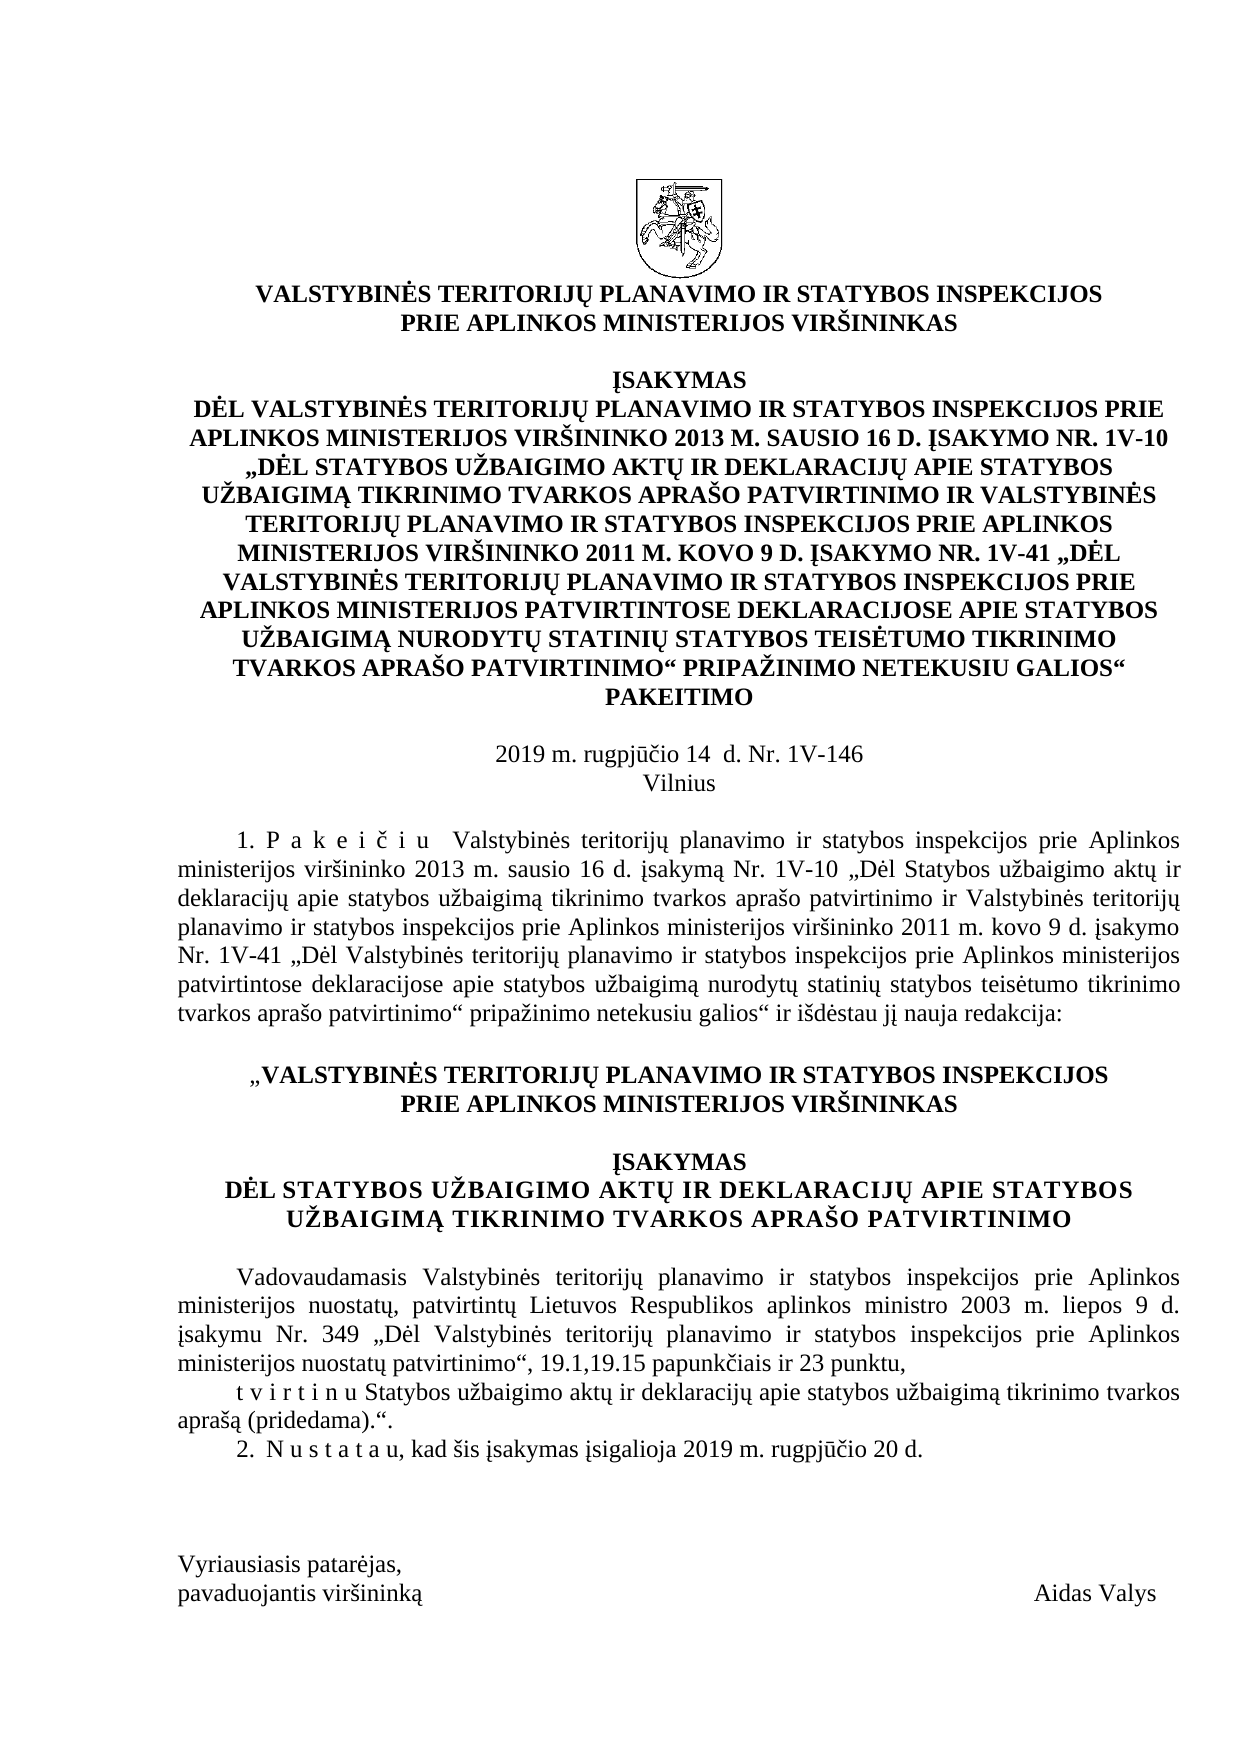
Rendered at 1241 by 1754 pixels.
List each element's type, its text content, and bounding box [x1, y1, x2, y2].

text DĖL VALSTYBINĖS TERITORIJŲ PLANAVIMO IR STATYBOS INSPEKCIJOS PRIE APLINKOS MINISTERIJOS VIRŠININKO 2013 M. SAUSIO 16 D. ĮSAKYMO nR. 1V-10 „DĖL STATYBOS UŽBAIGIMO AKTŲ IR DEKLARACIJŲ APIE STATYBOS UŽBAIGIMĄ TIKRINIMO TVARKOS APRAŠO PATVIRTINIMO IR VALSTYBINĖS TERITORIJŲ PLANAVIMO IR STATYBOS INSPEKCIJOS PRIE APLINKOS MINISTERIJOS VIRŠININKO 2011 M. KOVO 9 D. ĮSAKYMO NR. 1V-41 „DĖL VALSTYBINĖS TERITORIJŲ PLANAVIMO IR STATYBOS INSPEKCIJOS PRIE APLINKOS MINISTERIJOS PATVIRTINTOSE DEKLARACIJOSE APIE STATYBOS UŽBAIGIMĄ NURODYTŲ STATINIŲ STATYBOS TEISĖTUMO TIKRINIMO TVARKOS APRAŠO PATVIRTINIMO“ PRIPAŽINIMO NETEKUSIU GALIOS“ PAKEITIMO [177, 394, 1181, 710]
text 1. P a k e i č i u Valstybinės teritorijų planavimo ir statybos inspekcijos prie Aplinkos ministerijos viršininko 2013 m. sausio 16 d. įsakymą Nr. 1V-10 „Dėl Statybos užbaigimo aktų ir deklaracijų apie statybos užbaigimą tikrinimo tvarkos aprašo patvirtinimo ir Valstybinės teritorijų planavimo ir statybos inspekcijos prie Aplinkos ministerijos viršininko 2011 m. kovo 9 d. įsakymo Nr. 1V-41 „Dėl Valstybinės teritorijų planavimo ir statybos inspekcijos prie Aplinkos ministerijos patvirtintose deklaracijose apie statybos užbaigimą nurodytų statinių statybos teisėtumo tikrinimo tvarkos aprašo patvirtinimo“ pripažinimo netekusiu galios“ ir išdėstau jį nauja redakcija: [177, 825, 1181, 1027]
text t v i r t i n u Statybos užbaigimo aktų ir deklaracijų apie statybos užbaigimą tikrinimo tvarkos aprašą (pridedama).“. [177, 1377, 1181, 1434]
text Vyriausiasis patarėjas, [177, 1549, 1177, 1578]
text valstybinės teritorijų planavimo ir statybos inspekcijos [177, 279, 1181, 308]
text 2. N u s t a t a u, kad šis įsakymas įsigalioja 2019 m. rugpjūčio 20 d. [177, 1434, 1181, 1463]
text Vadovaudamasis Valstybinės teritorijų planavimo ir statybos inspekcijos prie Aplinkos ministerijos nuostatų, patvirtintų Lietuvos Respublikos aplinkos ministro 2003 m. liepos 9 d. įsakymu Nr. 349 „Dėl Valstybinės teritorijų planavimo ir statybos inspekcijos prie Aplinkos ministerijos nuostatų patvirtinimo“, 19.1,19.15 papunkčiais ir 23 punktu, [177, 1262, 1181, 1377]
text prie aplinkos ministerijos viršininkas [177, 308, 1181, 337]
text Dėl STATYBOS UŽBAIGIMO AKTŲ IR DEKLARACIJŲ APIE STATYBOS UŽBAIGIMĄ TIKRINIMO TVARKOS APRAŠO PATVIRTINIMO [177, 1176, 1181, 1233]
text pavaduojantis viršininką Aidas Valys [177, 1578, 1177, 1607]
text ĮSAKYMAS [177, 365, 1181, 394]
text „valstybinės teritorijų planavimo ir statybos inspekcijos [177, 1061, 1181, 1089]
text 2019 m. rugpjūčio 14 d. Nr. 1V-146 Vilnius [177, 739, 1181, 797]
text prie aplinkos ministerijos viršininkas [177, 1089, 1181, 1118]
text ĮSAKYMAS [177, 1147, 1181, 1176]
